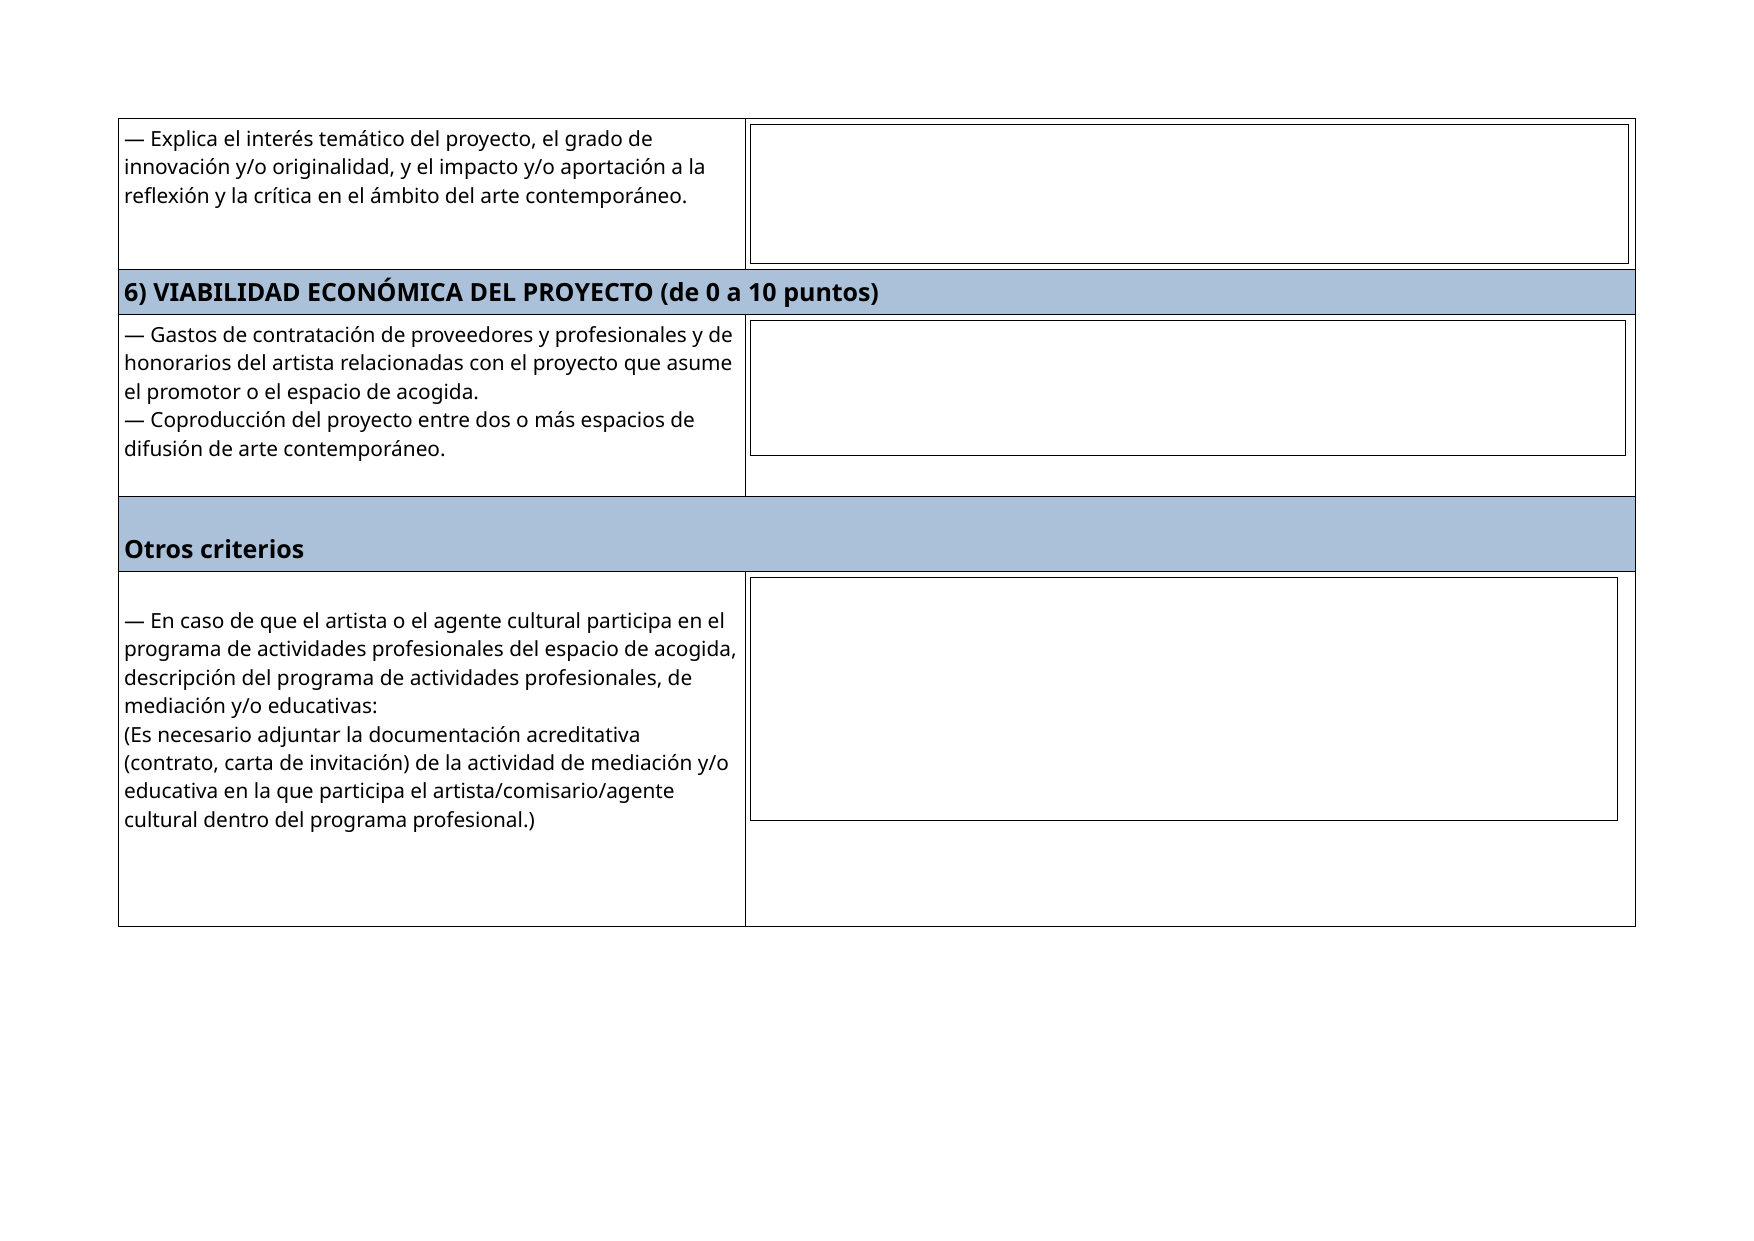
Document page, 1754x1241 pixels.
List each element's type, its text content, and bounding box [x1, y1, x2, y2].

table_cell — En caso de que el artista o el agente cultural participa en el programa de actividades profesionales del espacio de acogida, descripción del programa de actividades profesionales, de mediación y/o educativas: (Es necesario adjuntar la documentación acreditativa (contrato, carta de invitación) de la actividad de mediación y/o educativa en la que participa el artista/comisario/agente cultural dentro del programa profesional.) [119, 572, 745, 926]
table_cell — Gastos de contratación de proveedores y profesionales y de honorarios del artista relacionadas con el proyecto que asume el promotor o el espacio de acogida. — Coproducción del proyecto entre dos o más espacios de difusión de arte contemporáneo. [119, 315, 745, 496]
table_cell — Explica el interés temático del proyecto, el grado de innovación y/o originalidad, y el impacto y/o aportación a la reflexión y la crítica en el ámbito del arte contemporáneo. [119, 119, 745, 268]
table_cell [746, 572, 1635, 926]
table_cell [746, 315, 1635, 496]
table_cell Otros criterios [119, 497, 1635, 571]
table_cell [746, 119, 1635, 268]
table_cell 6) VIABILIDAD ECONÓMICA DEL PROYECTO (de 0 a 10 puntos) [119, 270, 1635, 314]
